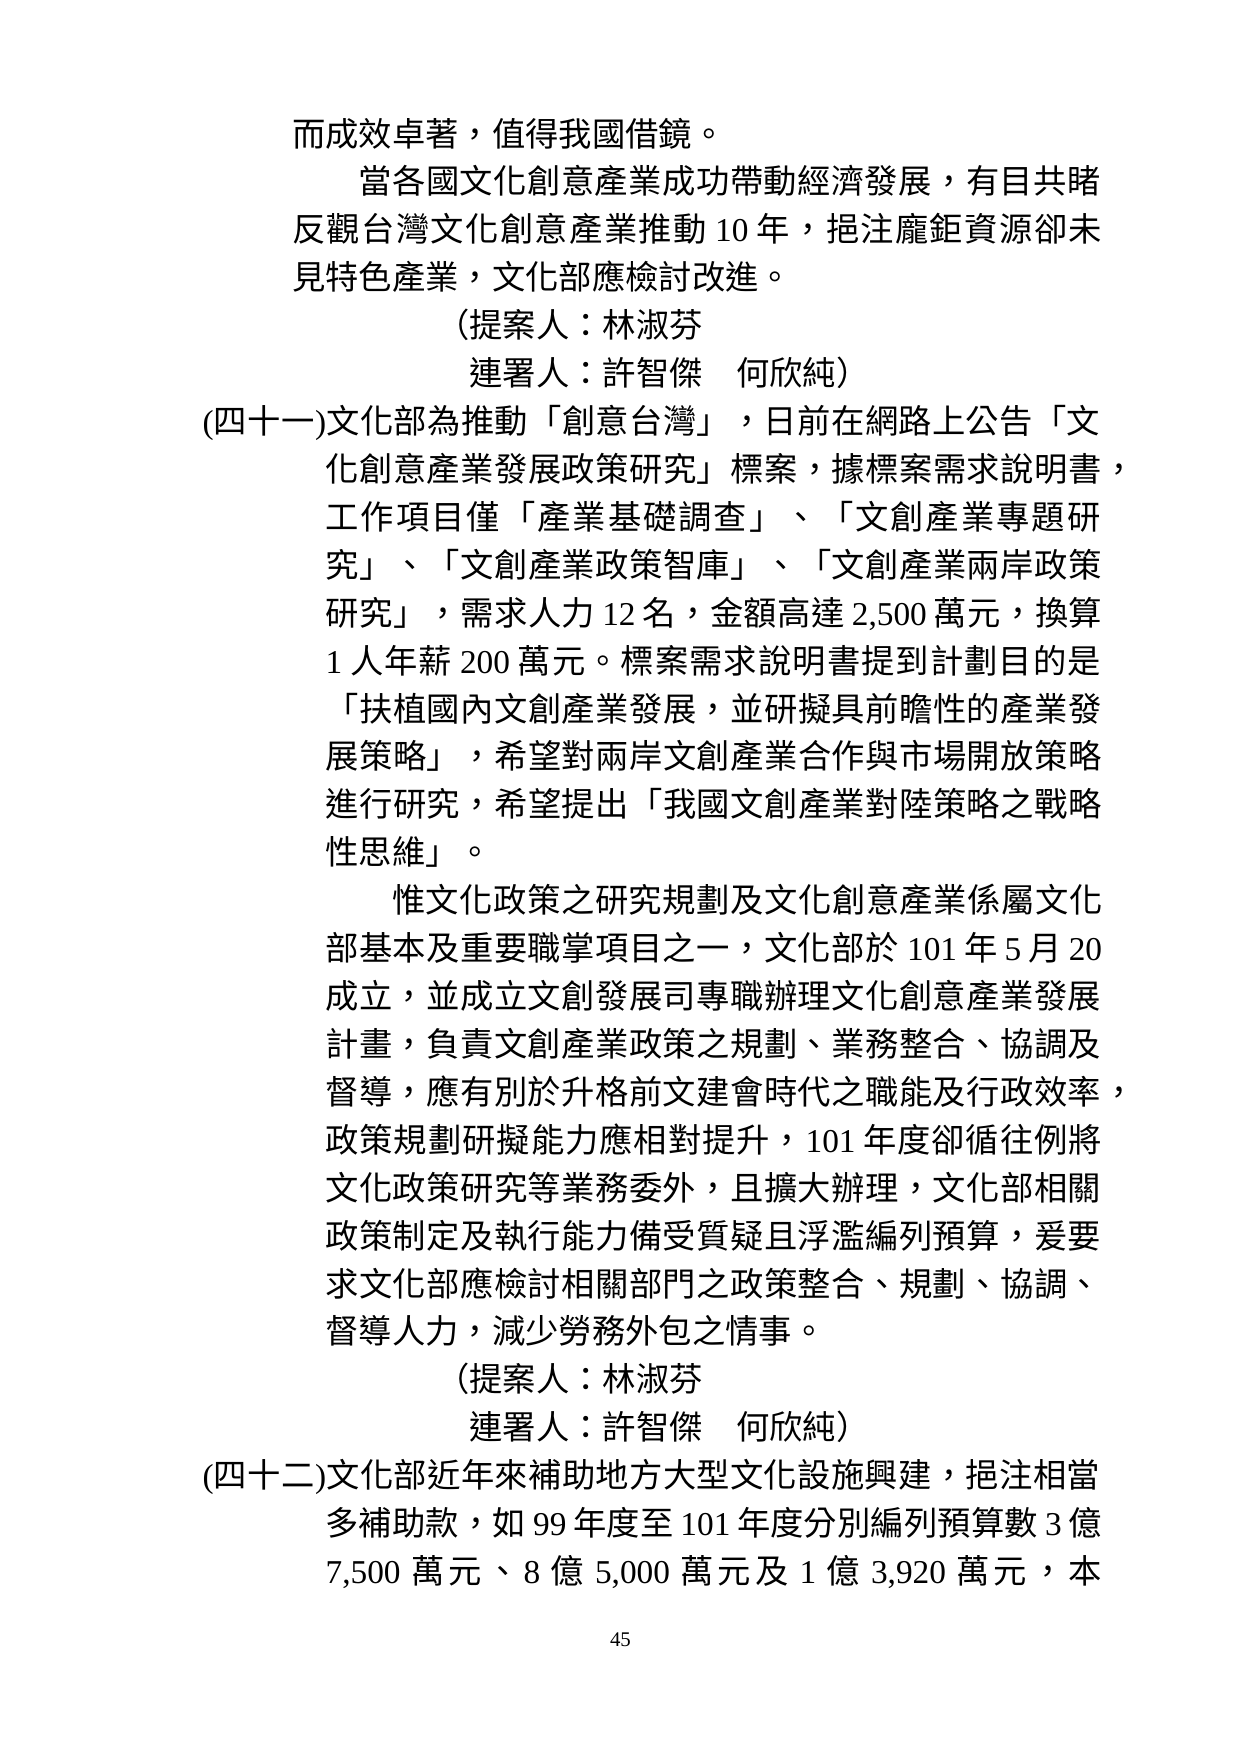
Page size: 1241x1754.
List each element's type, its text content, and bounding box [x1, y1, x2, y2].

text 而成效卓著，值得我國借鏡。 [202, 108, 1102, 156]
text (四十一)文化部為推動「創意台灣」，日前在網路上公告「文化創意產業發展政策研究」標案，據標案需求說明書，工作項目僅「產業基礎調查」、「文創產業專題研究」、「文創產業政策智庫」、「文創產業兩岸政策研究」，需求人力12名，金額高達2,500萬元，換算1人年薪200萬元。標案需求說明書提到計劃目的是「扶植國內文創產業發展，並研擬具前瞻性的產業發展策略」，希望對兩岸文創產業合作與市場開放策略進行研究，希望提出「我國文創產業對陸策略之戰略性思維」。 [202, 395, 1102, 874]
text （提案人：林淑芬 [136, 299, 1104, 347]
text 惟文化政策之研究規劃及文化創意產業係屬文化部基本及重要職掌項目之一，文化部於101年5月20成立，並成立文創發展司專職辦理文化創意產業發展計畫，負責文創產業政策之規劃、業務整合、協調及督導，應有別於升格前文建會時代之職能及行政效率，政策規劃研擬能力應相對提升，101年度卻循往例將文化政策研究等業務委外，且擴大辦理，文化部相關政策制定及執行能力備受質疑且浮濫編列預算，爰要求文化部應檢討相關部門之政策整合、規劃、協調、督導人力，減少勞務外包之情事。 [325, 874, 1102, 1353]
text 連署人：許智傑 何欣純） [136, 1401, 1104, 1449]
text （提案人：林淑芬 [136, 1353, 1104, 1401]
text 連署人：許智傑 何欣純） [136, 347, 1104, 395]
text (四十二)文化部近年來補助地方大型文化設施興建，挹注相當多補助款，如99年度至101年度分別編列預算數3億7,500萬元、8億5,000萬元及1億3,920萬元，本 [202, 1449, 1102, 1593]
text 當各國文化創意產業成功帶動經濟發展，有目共睹，反觀台灣文化創意產業推動10年，挹注龐鉅資源卻未見特色產業，文化部應檢討改進。 [292, 156, 1102, 299]
